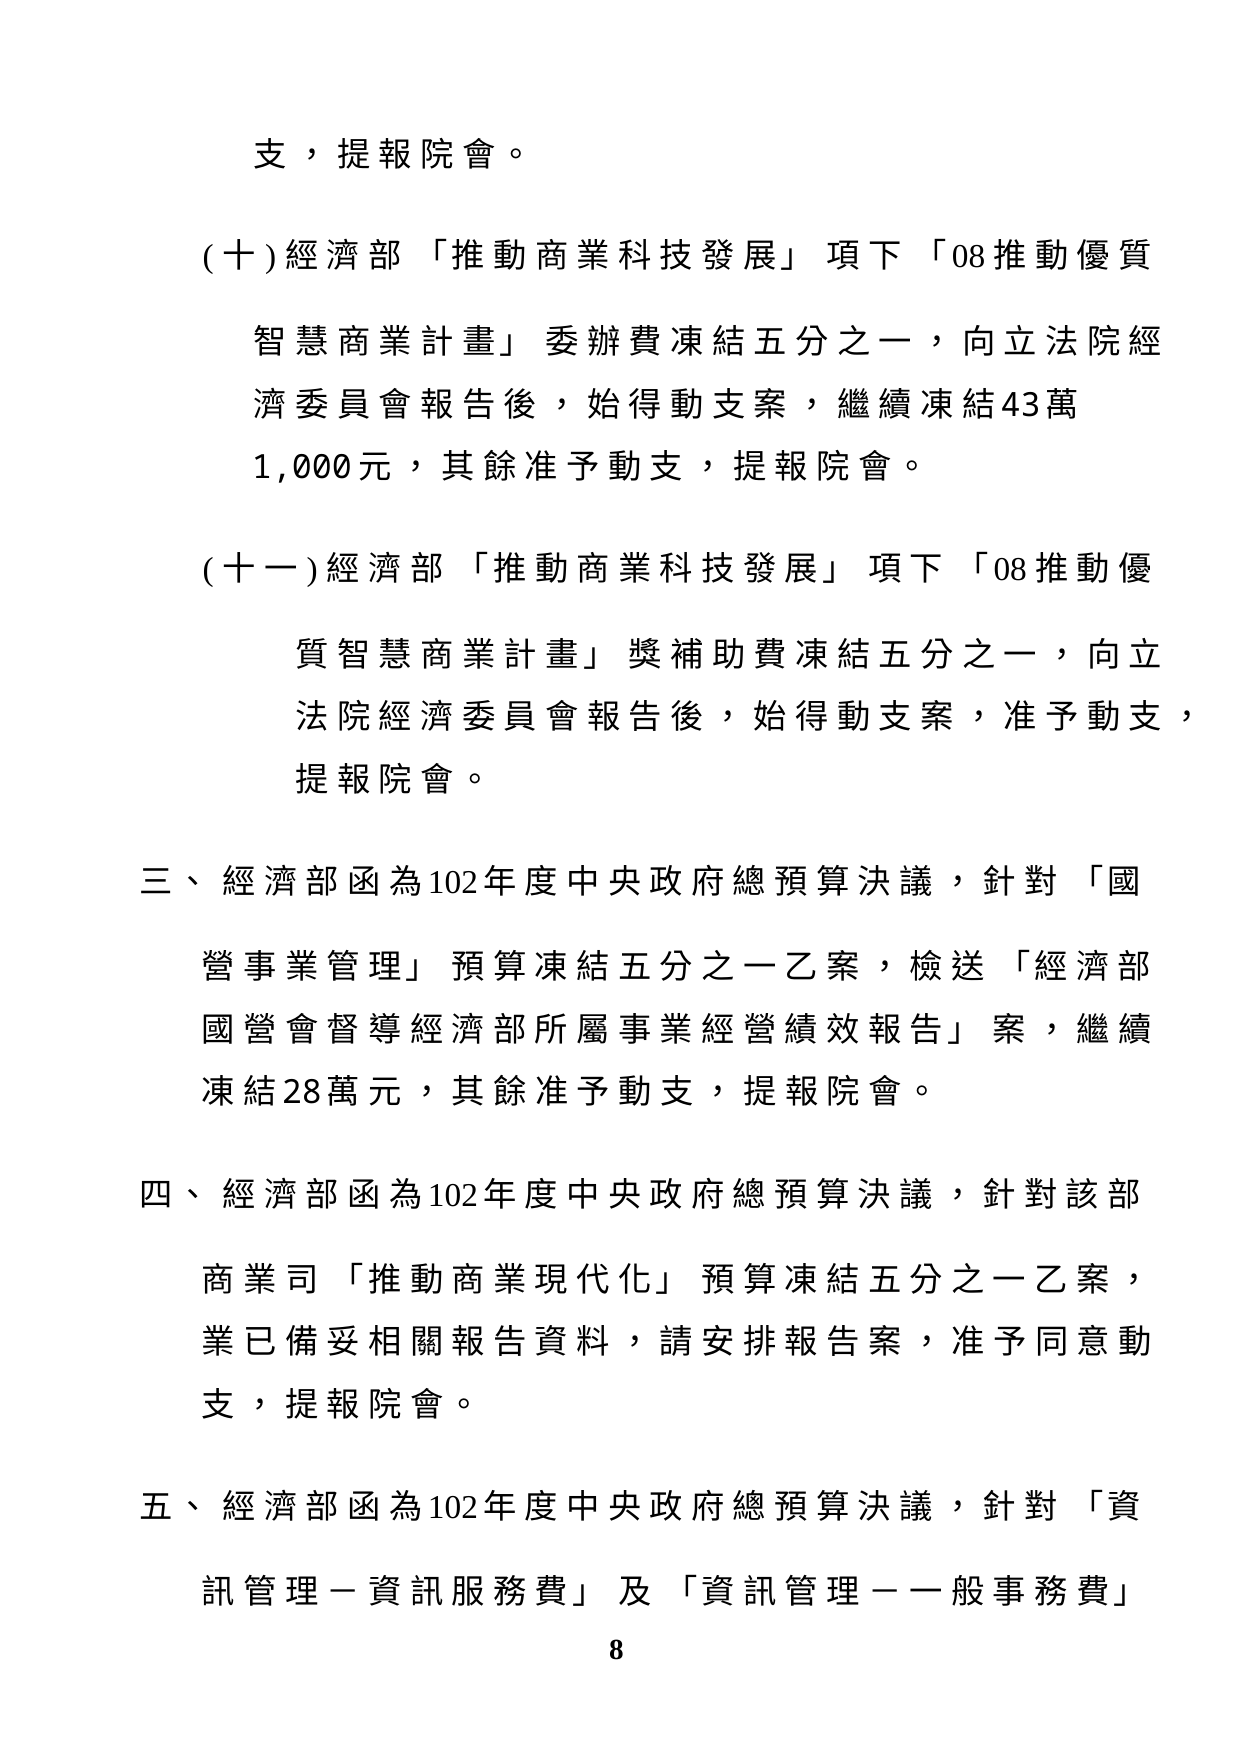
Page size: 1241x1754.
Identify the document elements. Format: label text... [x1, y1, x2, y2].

text 四、經濟部函為102年度中央政府總預算決議，針對該部商業司「推動商業現代化」預算凍結五分之一乙案，業已備妥相關報告資料，請安排報告案，准予同意動支，提報院會。 [128, 1110, 1177, 1423]
text (十)經濟部「推動商業科技發展」項下「08推動優質智慧商業計畫」委辦費凍結五分之一，向立法院經濟委員會報告後，始得動支案，繼續凍結43萬1,000元，其餘准予動支，提報院會。 [197, 173, 1177, 485]
text (九)經濟部「推動商業科技發展」項下「07商業發展科技研究能量建置及輔導」獎補助費凍結五分之一，向立法院經濟委員會報告後，始得動支案，准予動支，提報院會。 [197, 110, 1177, 173]
text 三、經濟部函為102年度中央政府總預算決議，針對「國營事業管理」預算凍結五分之一乙案，檢送「經濟部國營會督導經濟部所屬事業經營績效報告」案，繼續凍結28萬元，其餘准予動支，提報院會。 [128, 798, 1177, 1110]
text 五、經濟部函為102年度中央政府總預算決議，針對「資訊管理－資訊服務費」及「資訊管理－一般事務費」 [128, 1423, 1177, 1610]
text (十一)經濟部「推動商業科技發展」項下「08推動優質智慧商業計畫」獎補助費凍結五分之一，向立法院經濟委員會報告後，始得動支案，准予動支，提報院會。 [197, 485, 1177, 798]
